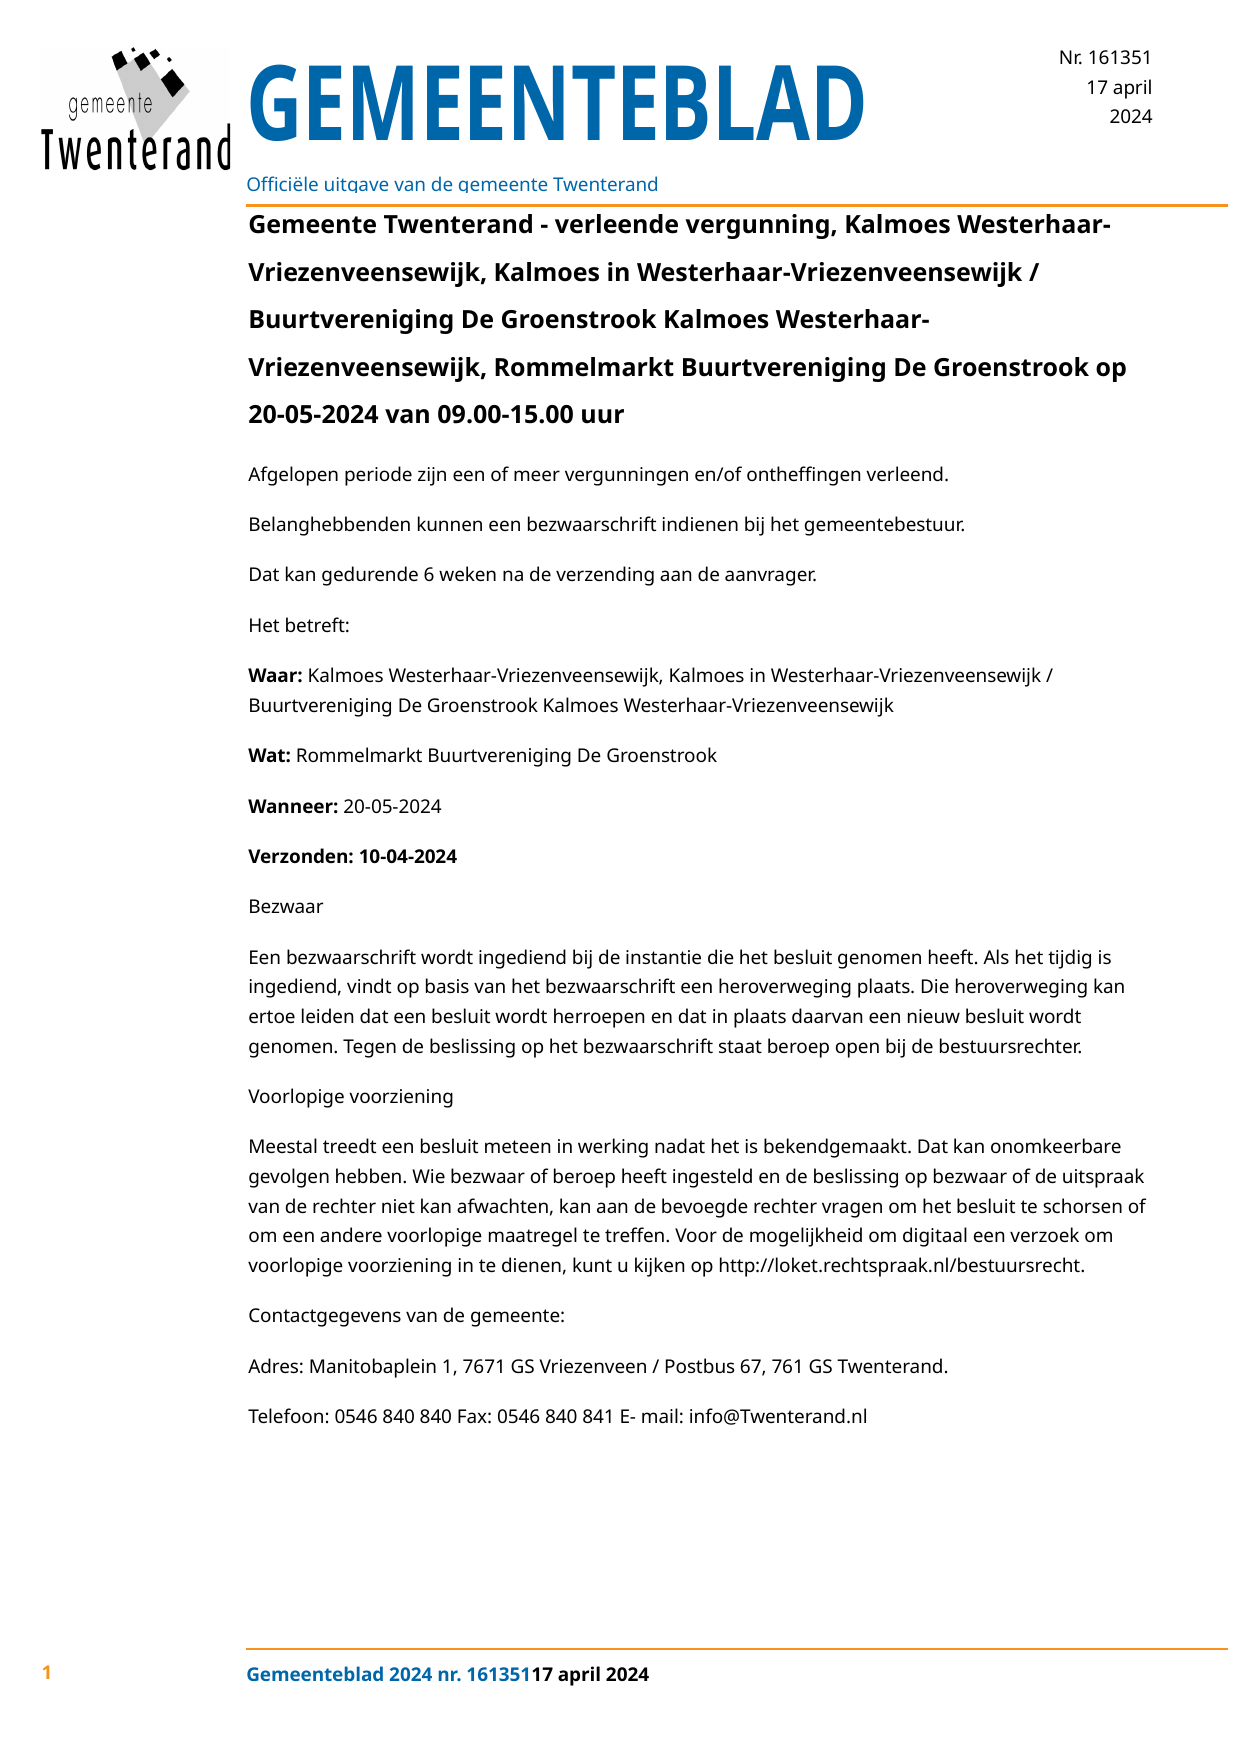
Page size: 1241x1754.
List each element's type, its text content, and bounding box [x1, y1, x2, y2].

text Belanghebbenden kunnen een bezwaarschrift indienen bij het gemeentebestuur. [248, 511, 1152, 537]
text Afgelopen periode zijn een of meer vergunningen en/of ontheffingen verleend. [248, 461, 1152, 486]
text Verzonden: 10-04-2024 [248, 843, 1152, 869]
text Wat: Rommelmarkt Buurtvereniging De Groenstrook [248, 742, 1152, 768]
text Telefoon: 0546 840 840 Fax: 0546 840 841 E- mail: info@Twenterand.nl [248, 1403, 1152, 1429]
text Dat kan gedurende 6 weken na de verzending aan de aanvrager. [248, 562, 1152, 587]
text Meestal treedt een besluit meteen in werking nadat het is bekendgemaakt. Dat kan onomkeerbare gevolgen hebben. Wie bezwaar of beroep heeft ingesteld en de beslissing op bezwaar of de uitspraak van de rechter niet kan afwachten, kan aan de bevoegde rechter vragen om het besluit te schorsen of om een andere voorlopige maatregel te treffen. Voor de mogelijkheid om digitaal een verzoek om voorlopige voorziening in te dienen, kunt u kijken op http://loket.rechtspraak.nl/bestuursrecht. [248, 1134, 1152, 1278]
text Bezwaar [248, 894, 1152, 919]
text Voorlopige voorziening [248, 1083, 1152, 1109]
picture [41, 47, 231, 172]
text Gemeente Twenterand - verleende vergunning, Kalmoes Westerhaar-Vriezenveensewijk, Kalmoes in Westerhaar-Vriezenveensewijk / Buurtvereniging De Groenstrook Kalmoes Westerhaar-Vriezenveensewijk, Rommelmarkt Buurtvereniging De Groenstrook op 20-05-2024 van 09.00-15.00 uur [248, 207, 1152, 431]
text Contactgegevens van de gemeente: [248, 1302, 1152, 1328]
text Een bezwaarschrift wordt ingediend bij de instantie die het besluit genomen heeft. Als het tijdig is ingediend, vindt op basis van het bezwaarschrift een heroverweging plaats. Die heroverweging kan ertoe leiden dat een besluit wordt herroepen en dat in plaats daarvan een nieuw besluit wordt genomen. Tegen de beslissing op het bezwaarschrift staat beroep open bij de bestuursrechter. [248, 944, 1152, 1058]
text Adres: Manitobaplein 1, 7671 GS Vriezenveen / Postbus 67, 761 GS Twenterand. [248, 1353, 1152, 1378]
text Het betreft: [248, 612, 1152, 638]
text Waar: Kalmoes Westerhaar-Vriezenveensewijk, Kalmoes in Westerhaar-Vriezenveensewijk / Buurtvereniging De Groenstrook Kalmoes Westerhaar-Vriezenveensewijk [248, 662, 1152, 718]
text Wanneer: 20-05-2024 [248, 793, 1152, 818]
